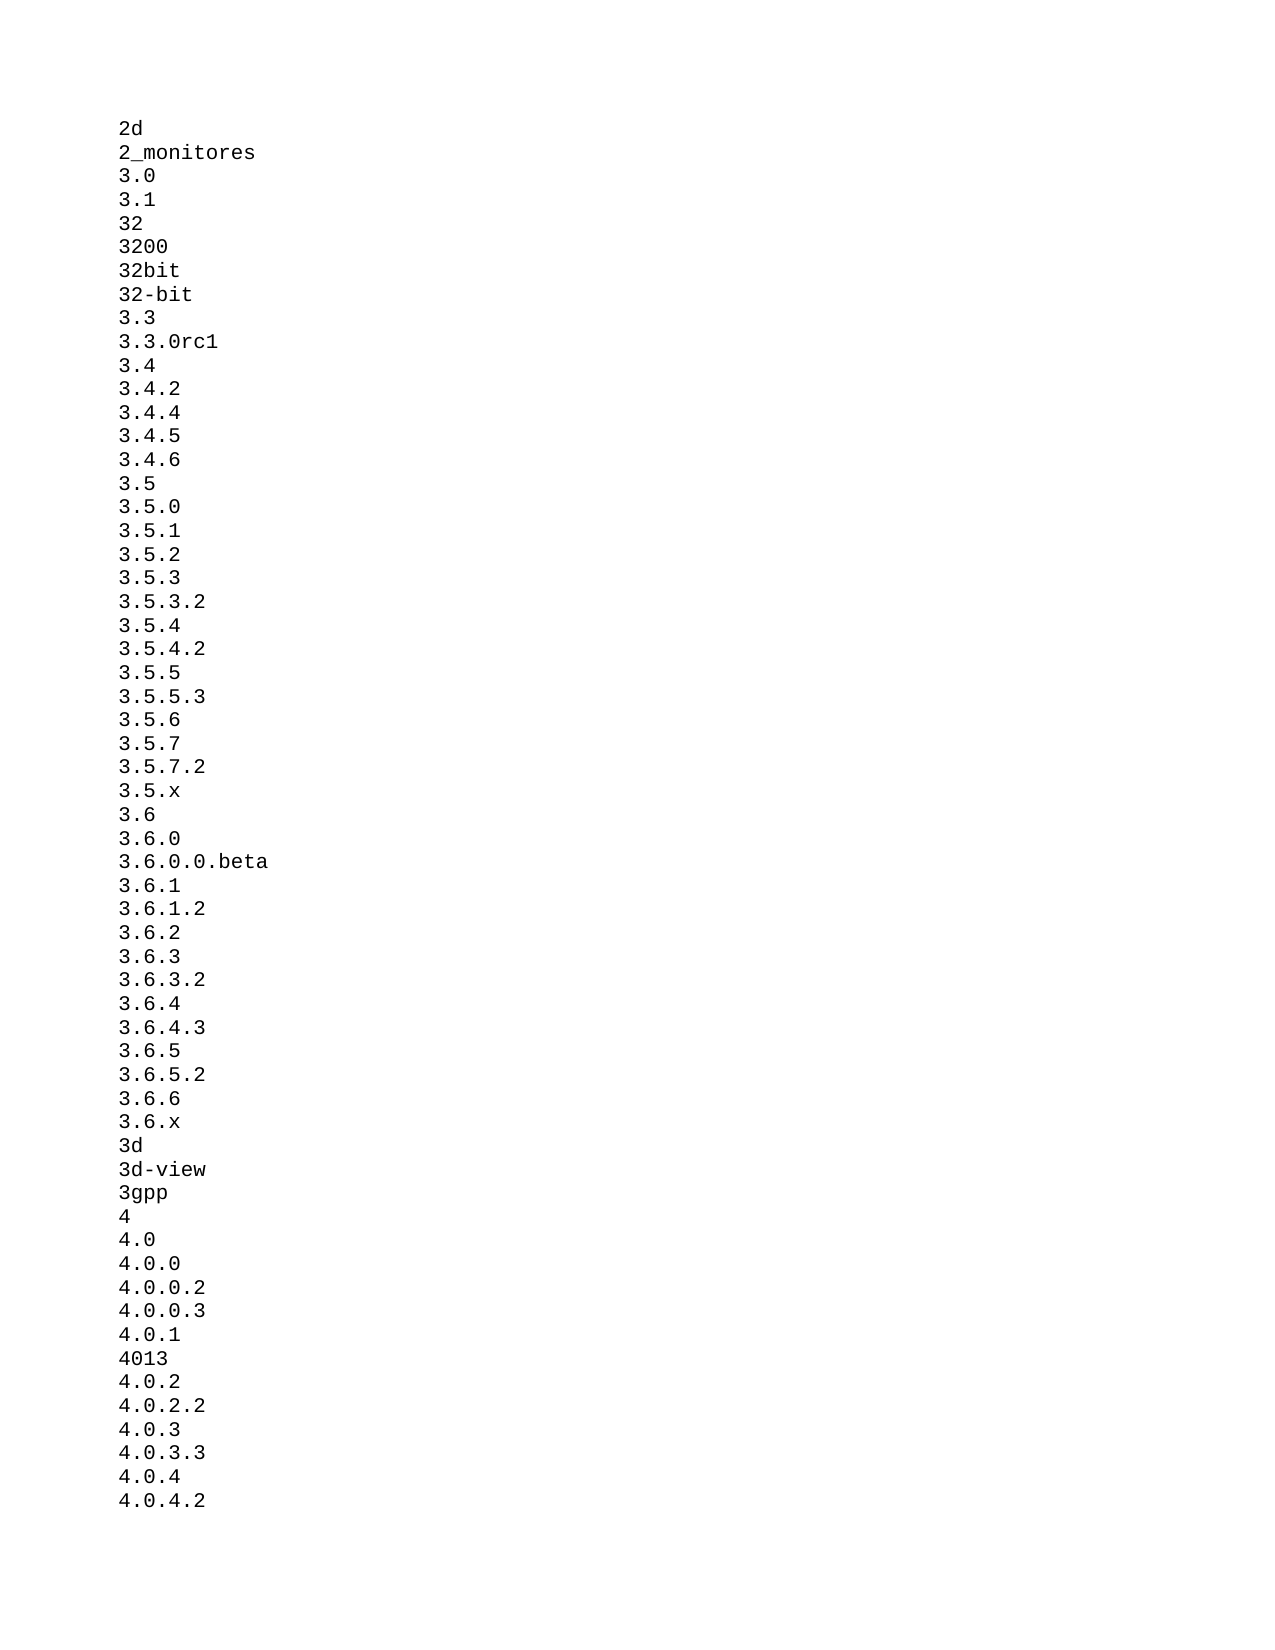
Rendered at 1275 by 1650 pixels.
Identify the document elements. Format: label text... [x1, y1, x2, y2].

text 3.1 [118, 189, 1157, 213]
text 3.6.4.3 [118, 1017, 1157, 1040]
text 3.5.3.2 [118, 591, 1157, 615]
text 4.0.0 [118, 1253, 1157, 1277]
text 4.0.0.2 [118, 1277, 1157, 1300]
text 3.6.6 [118, 1088, 1157, 1111]
text 3.4 [118, 354, 1157, 378]
text 3.3 [118, 307, 1157, 331]
text 4.0.3 [118, 1419, 1157, 1442]
text 3.6.5 [118, 1040, 1157, 1064]
text 3.5.6 [118, 709, 1157, 733]
text 3.5.3 [118, 567, 1157, 591]
text 4.0.4.2 [118, 1489, 1157, 1513]
text 4.0.4 [118, 1466, 1157, 1489]
text 4.0.0.3 [118, 1300, 1157, 1324]
text 3.5.0 [118, 496, 1157, 520]
text 3.6.0.0.beta [118, 851, 1157, 875]
text 3d [118, 1135, 1157, 1158]
text 3.6.1.2 [118, 898, 1157, 922]
text 3.5.1 [118, 520, 1157, 544]
text 3.6.0 [118, 827, 1157, 851]
text 3.4.6 [118, 449, 1157, 473]
text 4.0.1 [118, 1324, 1157, 1348]
text 32bit [118, 260, 1157, 284]
text 3.3.0rc1 [118, 331, 1157, 354]
text 4.0.3.3 [118, 1442, 1157, 1466]
text 3.5.4.2 [118, 638, 1157, 662]
text 3d-view [118, 1158, 1157, 1182]
text 3.6.5.2 [118, 1064, 1157, 1088]
text 3.4.4 [118, 402, 1157, 426]
text 3.6.3.2 [118, 969, 1157, 993]
text 2d [118, 118, 1157, 142]
text 3.6 [118, 804, 1157, 827]
text 3.6.x [118, 1111, 1157, 1135]
text 3.5.5.3 [118, 686, 1157, 709]
text 3.0 [118, 165, 1157, 189]
text 3.4.5 [118, 426, 1157, 449]
text 4 [118, 1206, 1157, 1229]
text 3200 [118, 236, 1157, 260]
text 3.5.7.2 [118, 757, 1157, 780]
text 4.0.2 [118, 1371, 1157, 1395]
text 3.5.x [118, 780, 1157, 804]
text 3.6.2 [118, 922, 1157, 946]
text 4.0 [118, 1229, 1157, 1253]
text 3.5.7 [118, 733, 1157, 757]
text 3.4.2 [118, 378, 1157, 402]
text 32-bit [118, 284, 1157, 307]
text 3.5.2 [118, 544, 1157, 567]
text 3.6.3 [118, 946, 1157, 969]
text 4013 [118, 1348, 1157, 1371]
text 3.6.1 [118, 875, 1157, 898]
text 3.6.4 [118, 993, 1157, 1017]
text 32 [118, 213, 1157, 236]
text 3gpp [118, 1182, 1157, 1206]
text 3.5.4 [118, 615, 1157, 638]
text 3.5.5 [118, 662, 1157, 686]
text 3.5 [118, 473, 1157, 496]
text 2_monitores [118, 142, 1157, 165]
text 4.0.2.2 [118, 1395, 1157, 1419]
